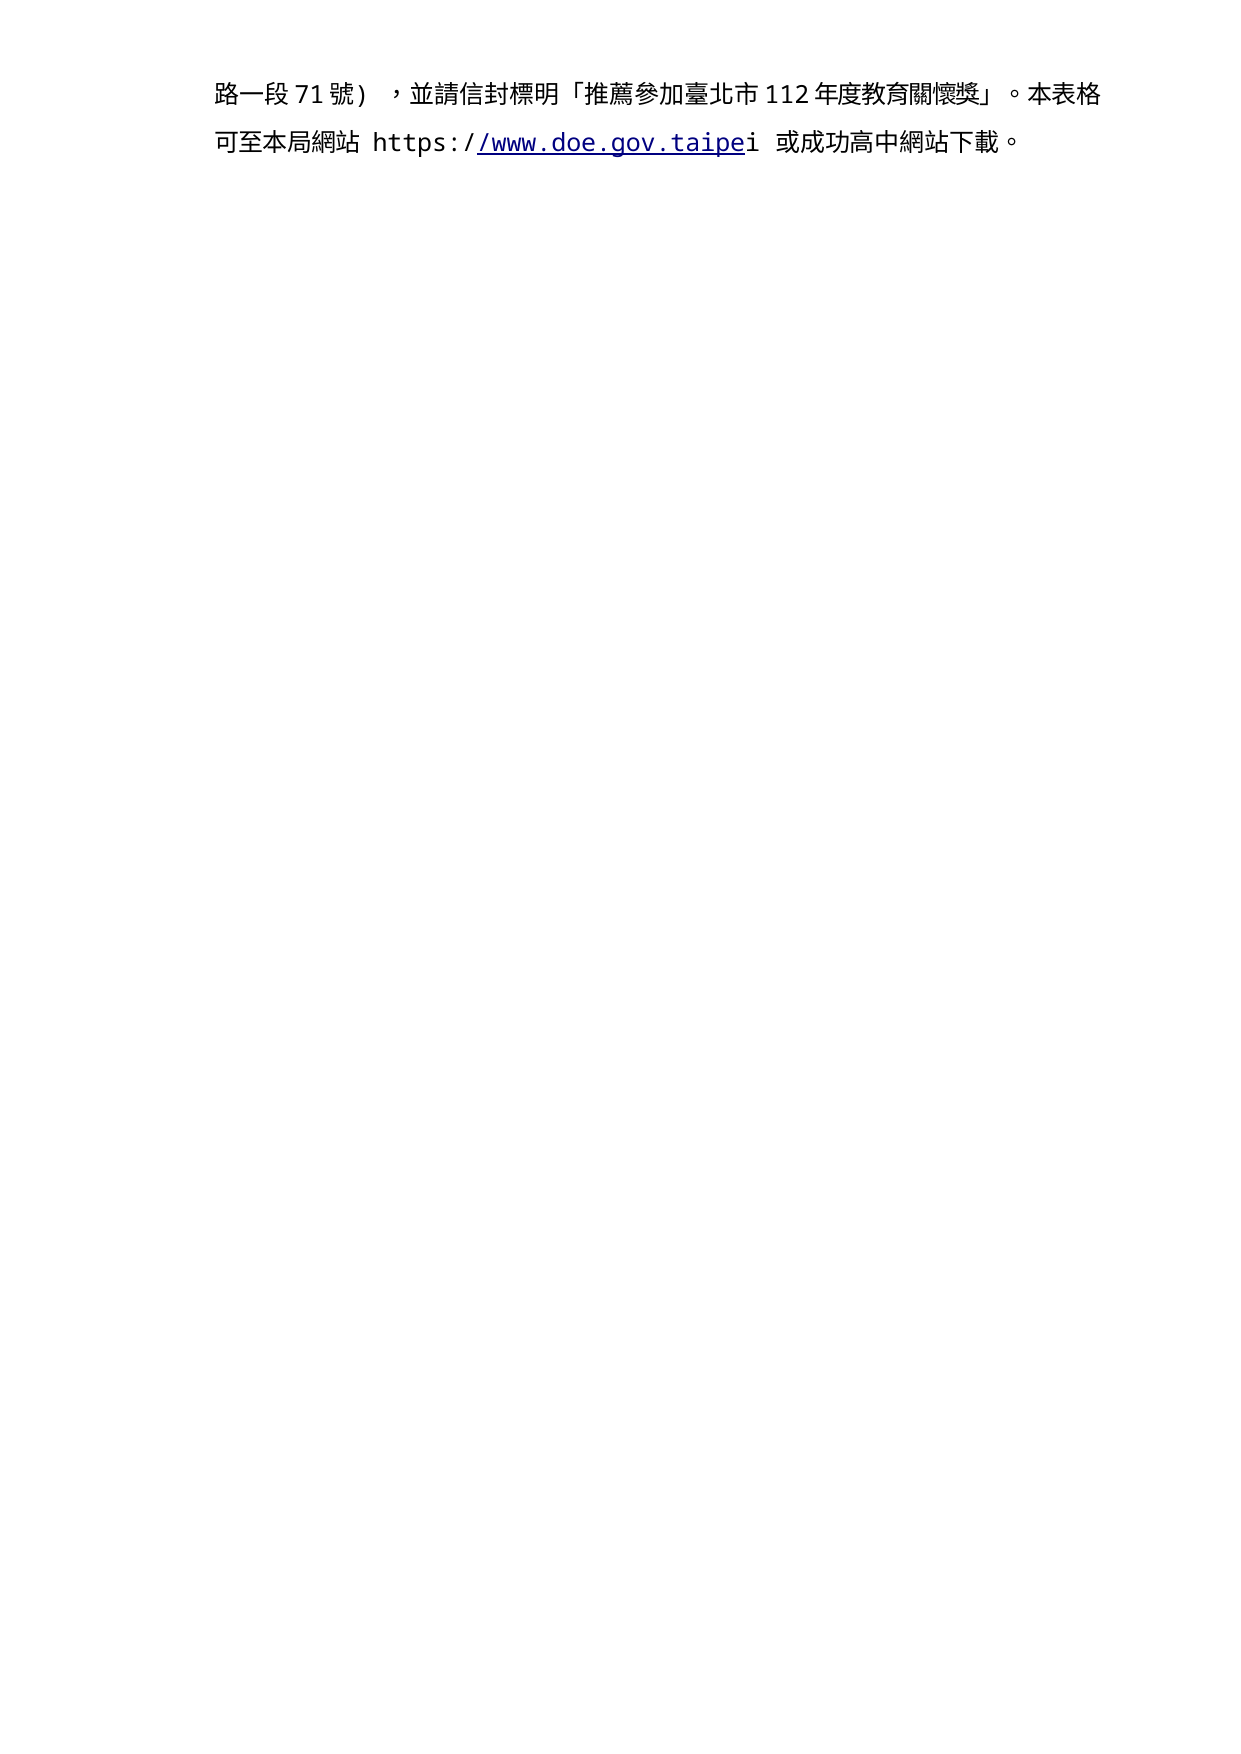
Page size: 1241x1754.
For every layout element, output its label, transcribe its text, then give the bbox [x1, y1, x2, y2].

text 路一段71號) ，並請信封標明「推薦參加臺北市112年度教育關懷獎」。本表格可至本局網站 https://www.doe.gov.taipei 或成功高中網站下載。 [214, 75, 1110, 158]
